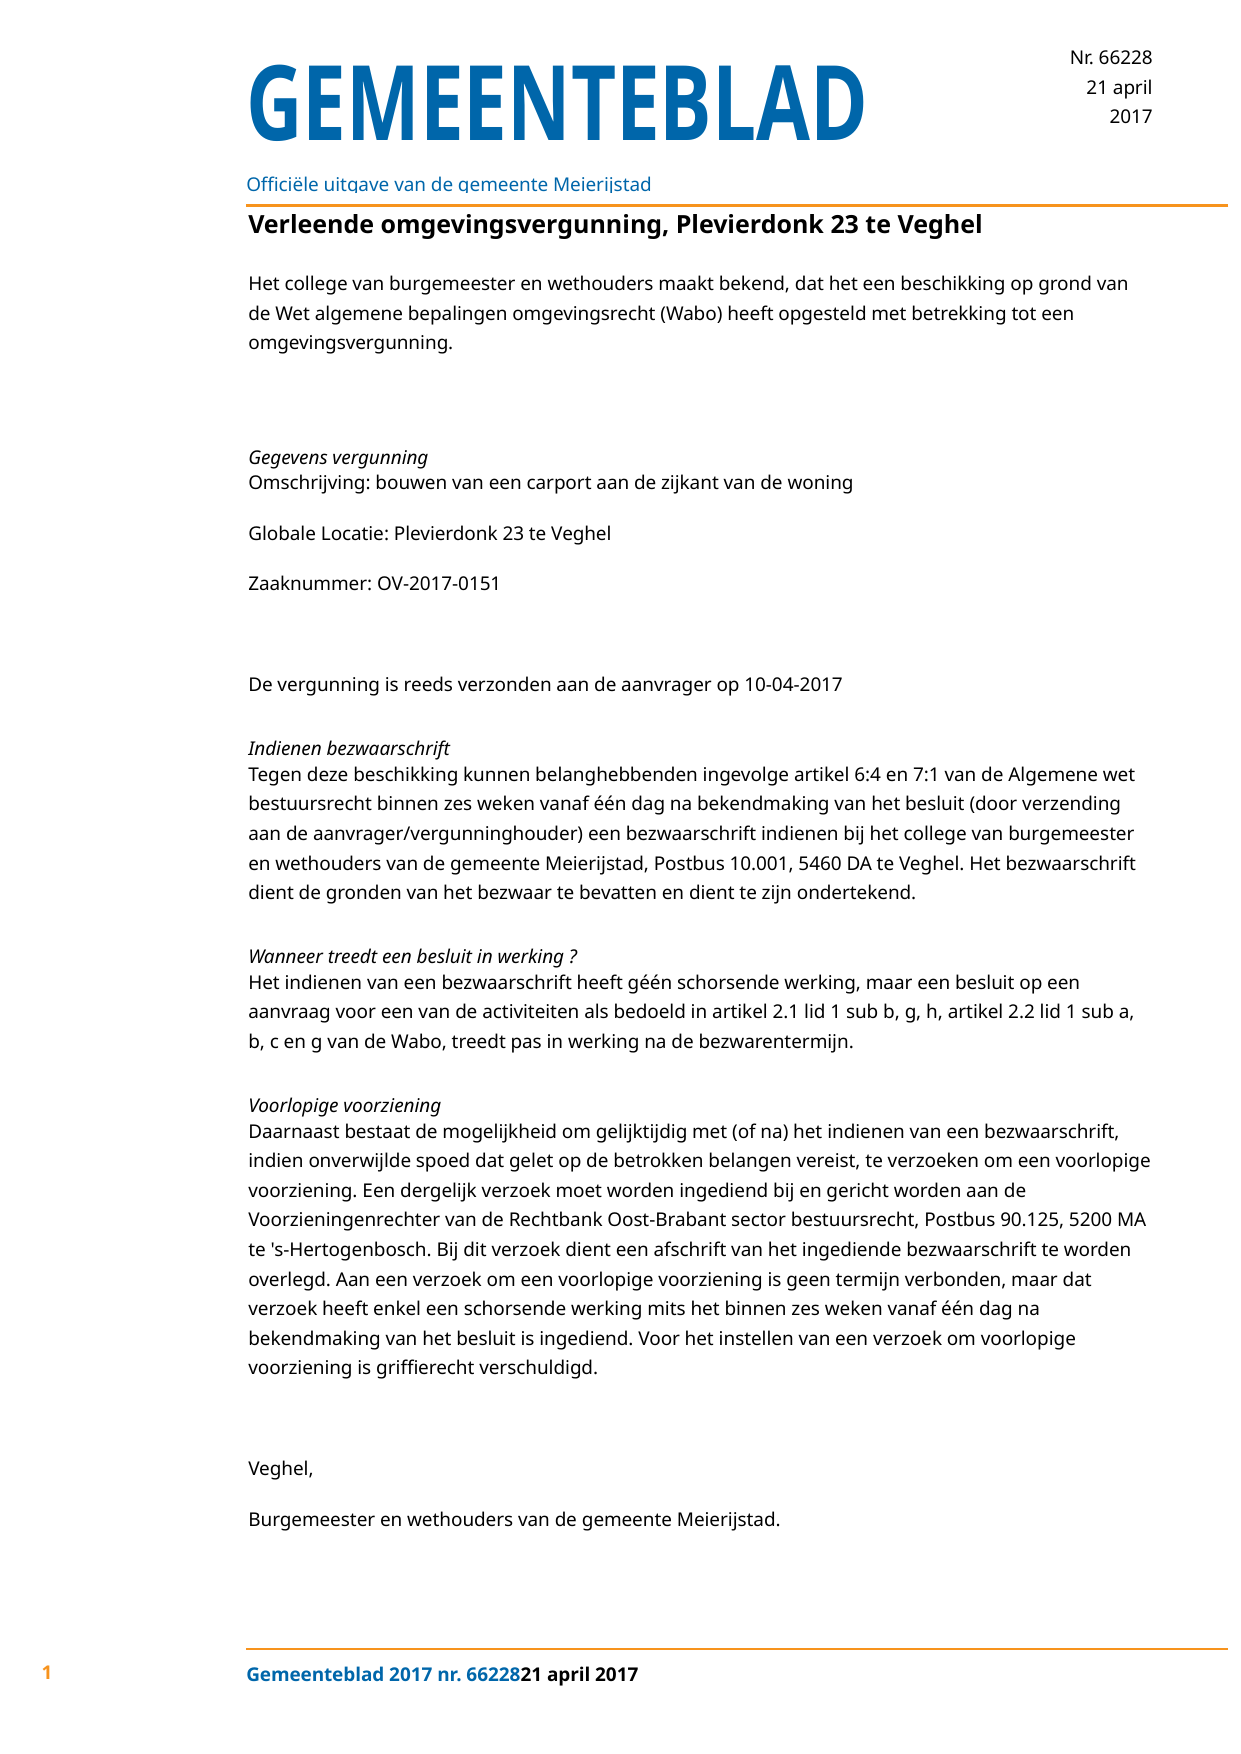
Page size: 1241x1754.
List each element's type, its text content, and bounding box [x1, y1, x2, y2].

text Globale Locatie: Plevierdonk 23 te Veghel [248, 520, 1152, 546]
text Het college van burgemeester en wethouders maakt bekend, dat het een beschikking op grond van de Wet algemene bepalingen omgevingsrecht (Wabo) heeft opgesteld met betrekking tot een omgevingsvergunning. [248, 270, 1152, 355]
text Veghel, [248, 1455, 1152, 1481]
picture [41, 47, 231, 172]
text Voorlopige voorziening [248, 1092, 1152, 1118]
text Daarnaast bestaat de mogelijkheid om gelijktijdig met (of na) het indienen van een bezwaarschrift, indien onverwijlde spoed dat gelet op de betrokken belangen vereist, te verzoeken om een voorlopige voorziening. Een dergelijk verzoek moet worden ingediend bij en gericht worden aan de Voorzieningenrechter van de Rechtbank Oost-Brabant sector bestuursrecht, Postbus 90.125, 5200 MA te 's-Hertogenbosch. Bij dit verzoek dient een afschrift van het ingediende bezwaarschrift te worden overlegd. Aan een verzoek om een voorlopige voorziening is geen termijn verbonden, maar dat verzoek heeft enkel een schorsende werking mits het binnen zes weken vanaf één dag na bekendmaking van het besluit is ingediend. Voor het instellen van een verzoek om voorlopige voorziening is griffierecht verschuldigd. [248, 1118, 1152, 1380]
text Het indienen van een bezwaarschrift heeft géén schorsende werking, maar een besluit op een aanvraag voor een van de activiteiten als bedoeld in artikel 2.1 lid 1 sub b, g, h, artikel 2.2 lid 1 sub a, b, c en g van de Wabo, treedt pas in werking na de bezwarentermijn. [248, 969, 1152, 1054]
text Tegen deze beschikking kunnen belanghebbenden ingevolge artikel 6:4 en 7:1 van de Algemene wet bestuursrecht binnen zes weken vanaf één dag na bekendmaking van het besluit (door verzending aan de aanvrager/vergunninghouder) een bezwaarschrift indienen bij het college van burgemeester en wethouders van de gemeente Meierijstad, Postbus 10.001, 5460 DA te Veghel. Het bezwaarschrift dient de gronden van het bezwaar te bevatten en dient te zijn ondertekend. [248, 761, 1152, 905]
text Omschrijving: bouwen van een carport aan de zijkant van de woning [248, 469, 1152, 495]
text Indienen bezwaarschrift [248, 735, 1152, 761]
text Wanneer treedt een besluit in werking ? [248, 943, 1152, 969]
text Burgemeester en wethouders van de gemeente Meierijstad. [248, 1506, 1152, 1531]
text Verleende omgevingsvergunning, Plevierdonk 23 te Veghel [248, 207, 1152, 241]
text Gegevens vergunning [248, 444, 1152, 469]
text Zaaknummer: OV-2017-0151 [248, 570, 1152, 596]
text De vergunning is reeds verzonden aan de aanvrager op 10-04-2017 [248, 671, 1152, 697]
